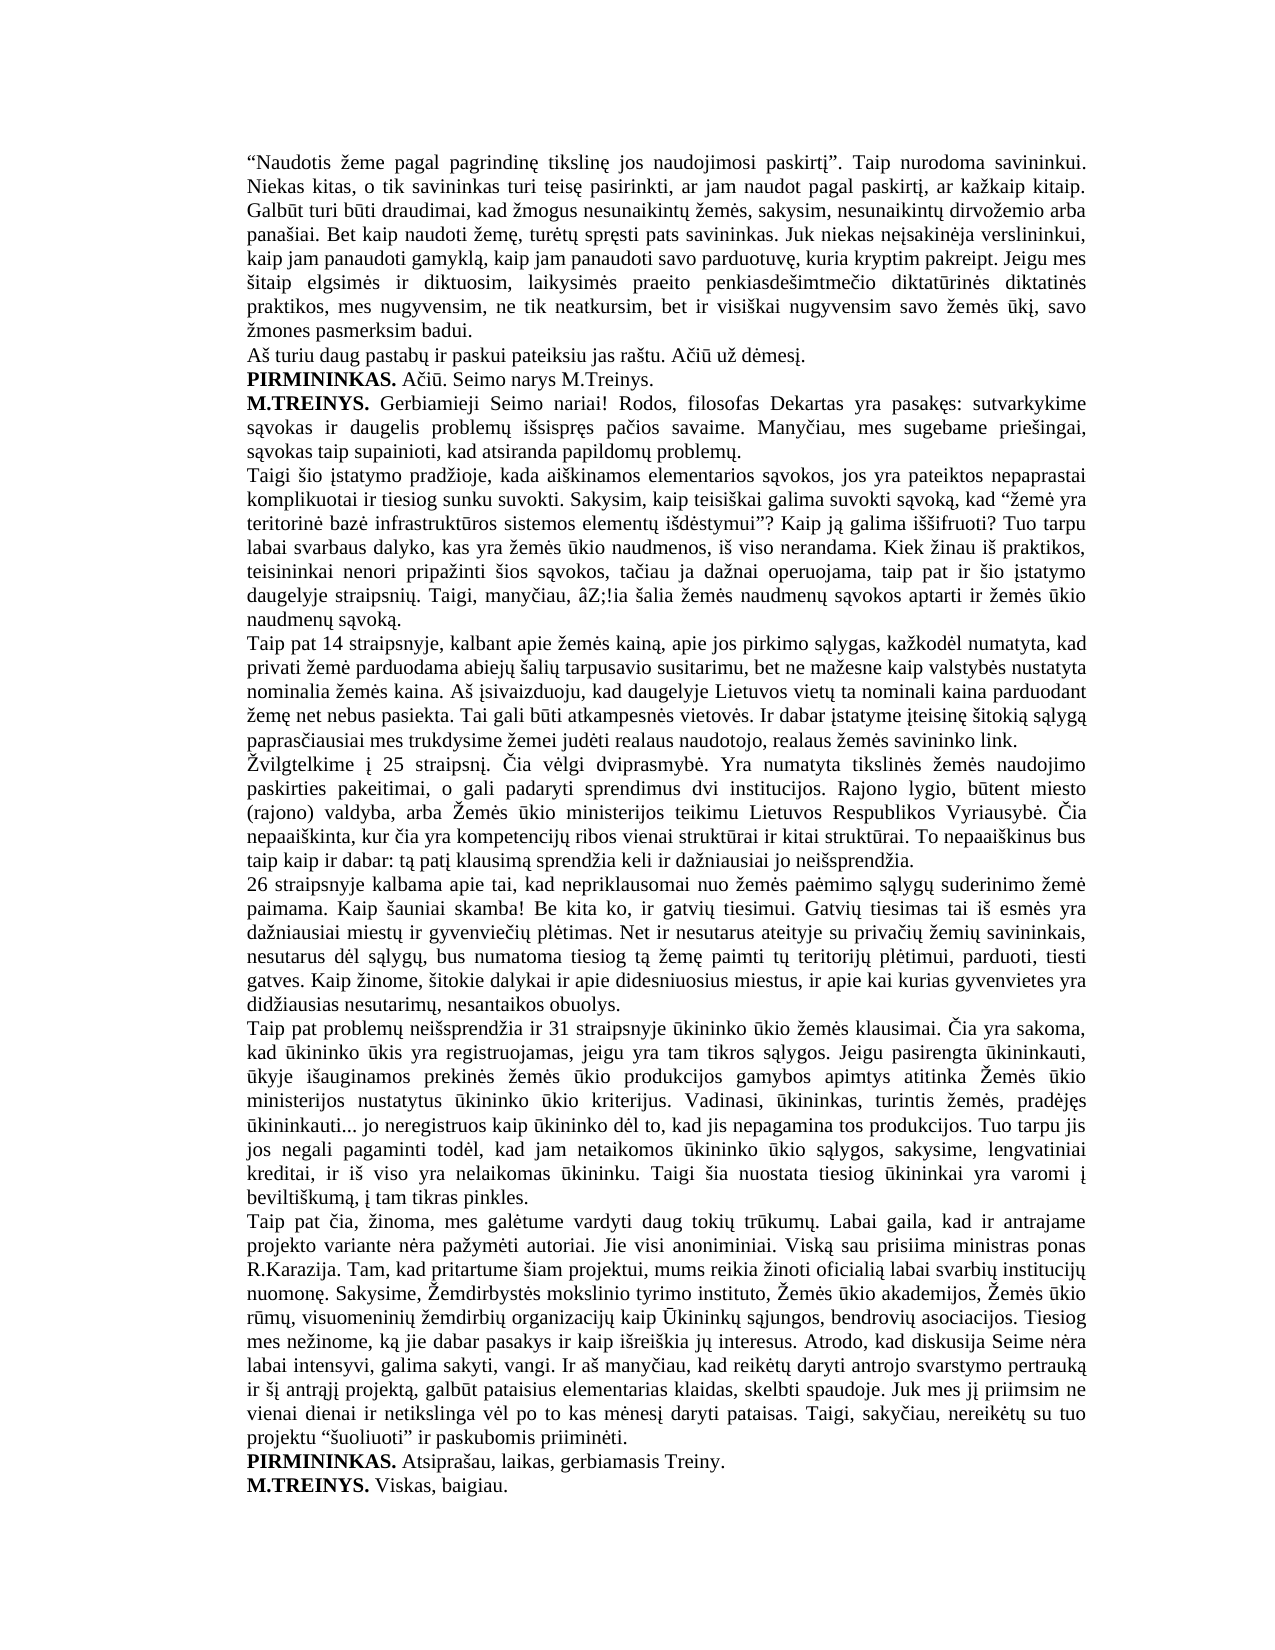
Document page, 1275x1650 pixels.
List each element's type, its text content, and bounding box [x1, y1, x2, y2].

text Taip pat 14 straipsnyje, kalbant apie žemės kainą, apie jos pirkimo sąlygas, kažkodėl numatyta, kad privati žemė parduodama abiejų šalių tarpusavio susitarimu, bet ne mažesne kaip valstybės nustatyta nominalia žemės kaina. Aš įsivaizduoju, kad daugelyje Lietuvos vietų ta nominali kaina parduodant žemę net nebus pasiekta. Tai gali būti atkampesnės vietovės. Ir dabar įstatyme įteisinę šitokią sąlygą paprasčiausiai mes trukdysime žemei judėti realaus naudotojo, realaus žemės savininko link. [247, 631, 1087, 752]
text Taigi šio įstatymo pradžioje, kada aiškinamos elementarios sąvokos, jos yra pateiktos nepaprastai komplikuotai ir tiesiog sunku suvokti. Sakysim, kaip teisiškai galima suvokti sąvoką, kad “žemė yra teritorinė bazė infrastruktūros sistemos elementų išdėstymui”? Kaip ją galima iššifruoti? Tuo tarpu labai svarbaus dalyko, kas yra žemės ūkio naudmenos, iš viso nerandama. Kiek žinau iš praktikos, teisininkai nenori pripažinti šios sąvokos, tačiau ja dažnai operuojama, taip pat ir šio įstatymo daugelyje straipsnių. Taigi, manyčiau, âZ;!ia šalia žemės naudmenų sąvokos aptarti ir žemės ūkio naudmenų sąvoką. [247, 463, 1087, 631]
text PIRMININKAS. Atsiprašau, laikas, gerbiamasis Treiny. [247, 1449, 1087, 1473]
text Aš turiu daug pastabų ir paskui pateiksiu jas raštu. Ačiū už dėmesį. [247, 342, 1087, 367]
text M.TREINYS. Viskas, baigiau. [247, 1473, 1087, 1497]
text PIRMININKAS. Ačiū. Seimo narys M.Treinys. [247, 367, 1087, 391]
text Žvilgtelkime į 25 straipsnį. Čia vėlgi dviprasmybė. Yra numatyta tikslinės žemės naudojimo paskirties pakeitimai, o gali padaryti sprendimus dvi institucijos. Rajono lygio, būtent miesto (rajono) valdyba, arba Žemės ūkio ministerijos teikimu Lietuvos Respublikos Vyriausybė. Čia nepaaiškinta, kur čia yra kompetencijų ribos vienai struktūrai ir kitai struktūrai. To nepaaiškinus bus taip kaip ir dabar: tą patį klausimą sprendžia keli ir dažniausiai jo neišsprendžia. [247, 752, 1087, 872]
text Taip pat problemų neišsprendžia ir 31 straipsnyje ūkininko ūkio žemės klausimai. Čia yra sakoma, kad ūkininko ūkis yra registruojamas, jeigu yra tam tikros sąlygos. Jeigu pasirengta ūkininkauti, ūkyje išauginamos prekinės žemės ūkio produkcijos gamybos apimtys atitinka Žemės ūkio ministerijos nustatytus ūkininko ūkio kriterijus. Vadinasi, ūkininkas, turintis žemės, pradėjęs ūkininkauti... jo neregistruos kaip ūkininko dėl to, kad jis nepagamina tos produkcijos. Tuo tarpu jis jos negali pagaminti todėl, kad jam netaikomos ūkininko ūkio sąlygos, sakysime, lengvatiniai kreditai, ir iš viso yra nelaikomas ūkininku. Taigi šia nuostata tiesiog ūkininkai yra varomi į beviltiškumą, į tam tikras pinkles. [247, 1016, 1087, 1209]
text 26 straipsnyje kalbama apie tai, kad nepriklausomai nuo žemės paėmimo sąlygų suderinimo žemė paimama. Kaip šauniai skamba! Be kita ko, ir gatvių tiesimui. Gatvių tiesimas tai iš esmės yra dažniausiai miestų ir gyvenviečių plėtimas. Net ir nesutarus ateityje su privačių žemių savininkais, nesutarus dėl sąlygų, bus numatoma tiesiog tą žemę paimti tų teritorijų plėtimui, parduoti, tiesti gatves. Kaip žinome, šitokie dalykai ir apie didesniuosius miestus, ir apie kai kurias gyvenvietes yra didžiausias nesutarimų, nesantaikos obuolys. [247, 872, 1087, 1016]
text M.TREINYS. Gerbiamieji Seimo nariai! Rodos, filosofas Dekartas yra pasakęs: sutvarkykime sąvokas ir daugelis problemų išsispręs pačios savaime. Manyčiau, mes sugebame priešingai, sąvokas taip supainioti, kad atsiranda papildomų problemų. [247, 391, 1087, 463]
text “Naudotis žeme pagal pagrindinę tikslinę jos naudojimosi paskirtį”. Taip nurodoma savininkui. Niekas kitas, o tik savininkas turi teisę pasirinkti, ar jam naudot pagal paskirtį, ar kažkaip kitaip. Galbūt turi būti draudimai, kad žmogus nesunaikintų žemės, sakysim, nesunaikintų dirvožemio arba panašiai. Bet kaip naudoti žemę, turėtų spręsti pats savininkas. Juk niekas neįsakinėja verslininkui, kaip jam panaudoti gamyklą, kaip jam panaudoti savo parduotuvę, kuria kryptim pakreipt. Jeigu mes šitaip elgsimės ir diktuosim, laikysimės praeito penkiasdešimtmečio diktatūrinės diktatinės praktikos, mes nugyvensim, ne tik neatkursim, bet ir visiškai nugyvensim savo žemės ūkį, savo žmones pasmerksim badui. [247, 150, 1087, 342]
text Taip pat čia, žinoma, mes galėtume vardyti daug tokių trūkumų. Labai gaila, kad ir antrajame projekto variante nėra pažymėti autoriai. Jie visi anoniminiai. Viską sau prisiima ministras ponas R.Karazija. Tam, kad pritartume šiam projektui, mums reikia žinoti oficialią labai svarbių institucijų nuomonę. Sakysime, Žemdirbystės mokslinio tyrimo instituto, Žemės ūkio akademijos, Žemės ūkio rūmų, visuomeninių žemdirbių organizacijų kaip Ūkininkų sąjungos, bendrovių asociacijos. Tiesiog mes nežinome, ką jie dabar pasakys ir kaip išreiškia jų interesus. Atrodo, kad diskusija Seime nėra labai intensyvi, galima sakyti, vangi. Ir aš manyčiau, kad reikėtų daryti antrojo svarstymo pertrauką ir šį antrąjį projektą, galbūt pataisius elementarias klaidas, skelbti spaudoje. Juk mes jį priimsim ne vienai dienai ir netikslinga vėl po to kas mėnesį daryti pataisas. Taigi, sakyčiau, nereikėtų su tuo projektu “šuoliuoti” ir paskubomis priiminėti. [247, 1209, 1087, 1449]
